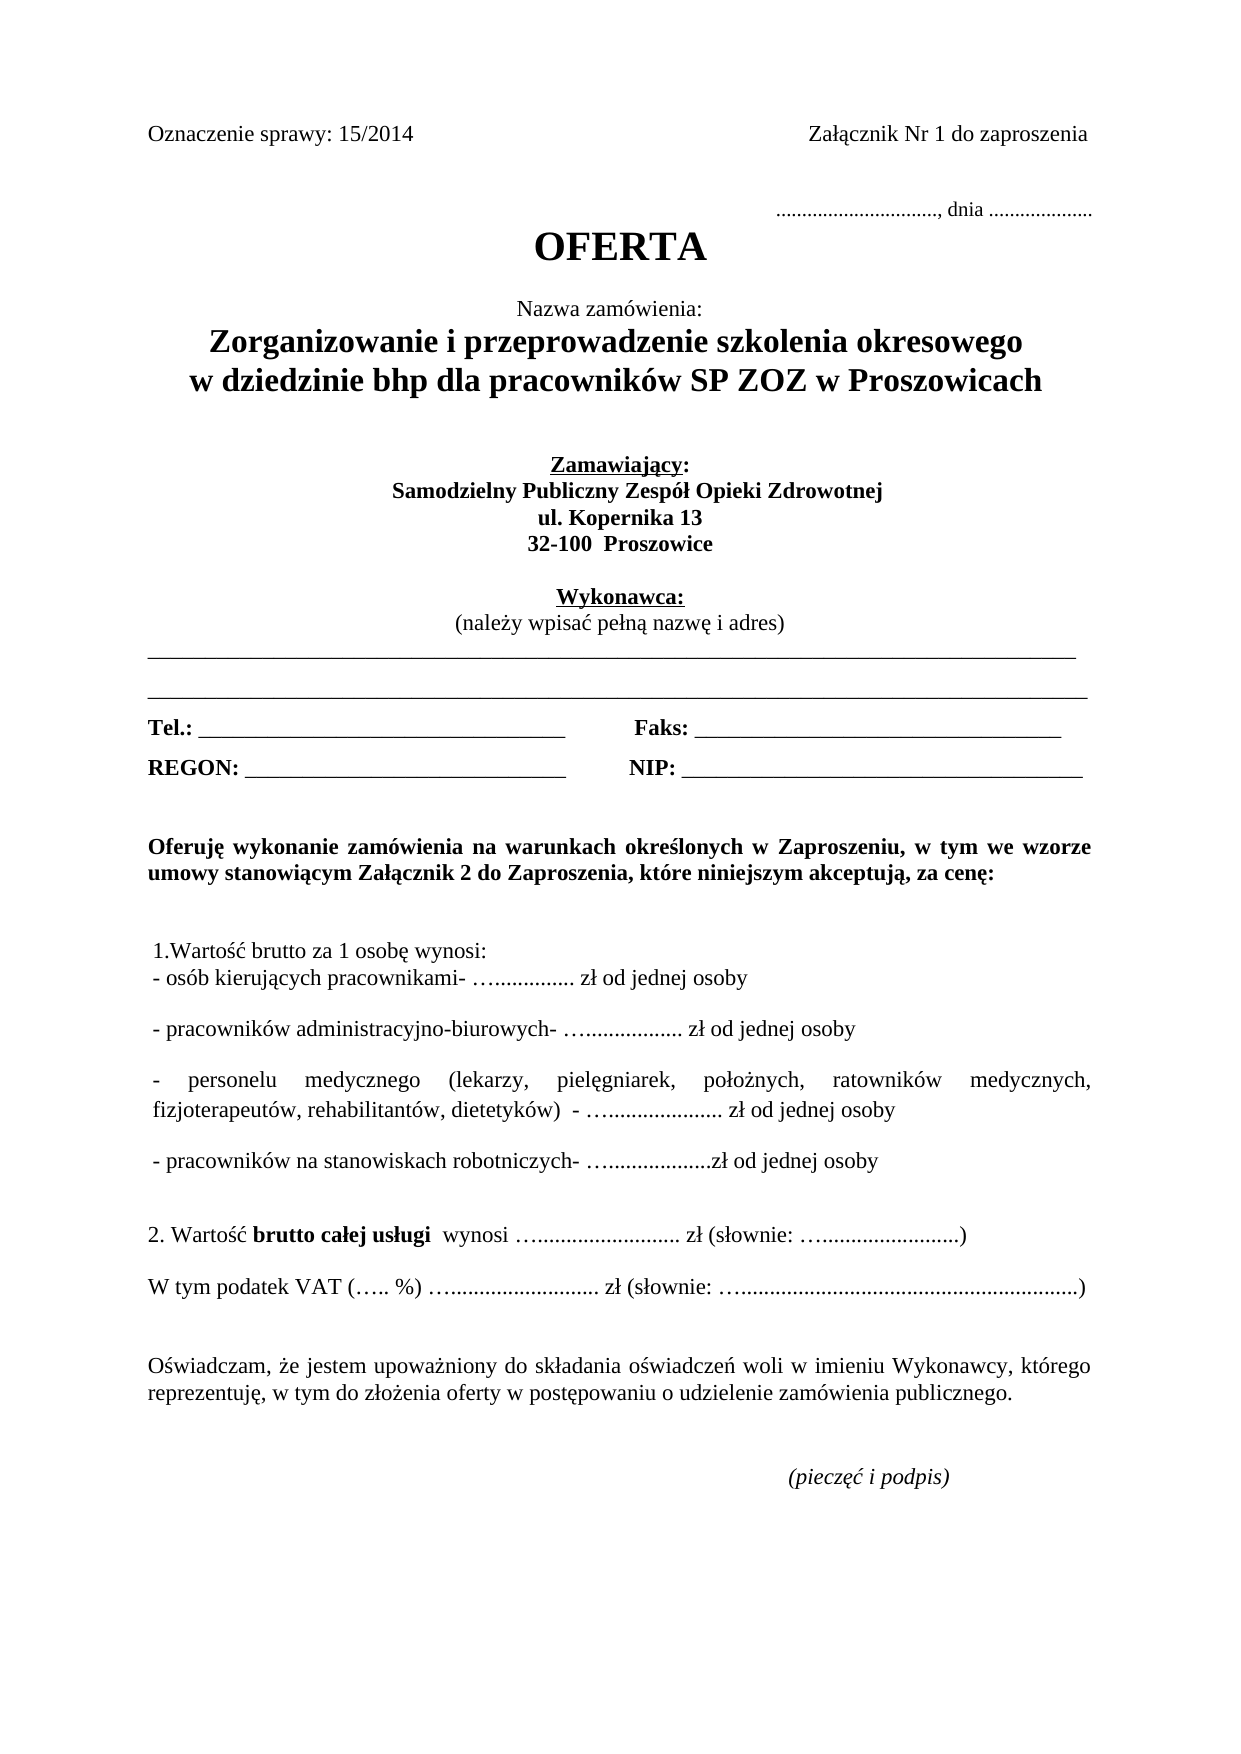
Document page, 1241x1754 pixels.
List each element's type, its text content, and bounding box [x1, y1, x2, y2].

list - pracowników na stanowiskach robotniczych- …..................zł od jednej osoby [152, 1147, 1092, 1173]
text Zorganizowanie i przeprowadzenie szkolenia okresowego w dziedzinie bhp dla pracowników SP ZOZ w Proszowicach [148, 322, 1092, 398]
text (należy wpisać pełną nazwę i adres) [148, 609, 1092, 635]
text Nazwa zamówienia: [443, 295, 1092, 322]
text Tel.: ________________________________ Faks: ________________________________ [148, 714, 1092, 741]
list 1.Wartość brutto za 1 osobę wynosi: [152, 937, 1092, 964]
list - pracowników administracyjno-biurowych- …................. zł od jednej osoby [152, 1015, 1092, 1041]
text 32-100 Proszowice [148, 530, 1092, 556]
text W tym podatek VAT (….. %) ….......................... zł (słownie: …...........................................................) [148, 1273, 1092, 1300]
text Samodzielny Publiczny Zespół Opieki Zdrowotnej [369, 477, 1092, 504]
text REGON: ____________________________ NIP: ___________________________________ [148, 754, 1092, 780]
text (pieczęć i podpis) [148, 1463, 1092, 1489]
text _________________________________________________________________________________ [148, 635, 1092, 662]
text ..............................., dnia .................... [148, 197, 1092, 221]
text Oferuję wykonanie zamówienia na warunkach określonych w Zaproszeniu, w tym we wzorze umowy stanowiącym Załącznik 2 do Zaproszenia, które niniejszym akceptują, za cenę: [148, 833, 1092, 886]
text Zamawiający: [148, 451, 1092, 477]
text Wykonawca: [148, 583, 1092, 609]
text ul. Kopernika 13 [148, 504, 1092, 530]
text Oznaczenie sprawy: 15/2014 Załącznik Nr 1 do zaproszenia [148, 120, 1092, 146]
list - osób kierujących pracownikami- ….............. zł od jednej osoby [152, 964, 1092, 990]
text __________________________________________________________________________________ [148, 675, 1092, 701]
text Oświadczam, że jestem upoważniony do składania oświadczeń woli w imieniu Wykonawcy, którego reprezentuję, w tym do złożenia oferty w postępowaniu o udzielenie zamówienia publicznego. [148, 1352, 1092, 1405]
text 2. Wartość brutto całej usługi wynosi …......................... zł (słownie: …........................) [148, 1221, 1092, 1247]
text OFERTA [148, 221, 1092, 269]
list - personelu medycznego (lekarzy, pielęgniarek, położnych, ratowników medycznych, fizjoterapeutów, rehabilitantów, dietetyków) - ….................... zł od jednej osoby [152, 1066, 1092, 1122]
